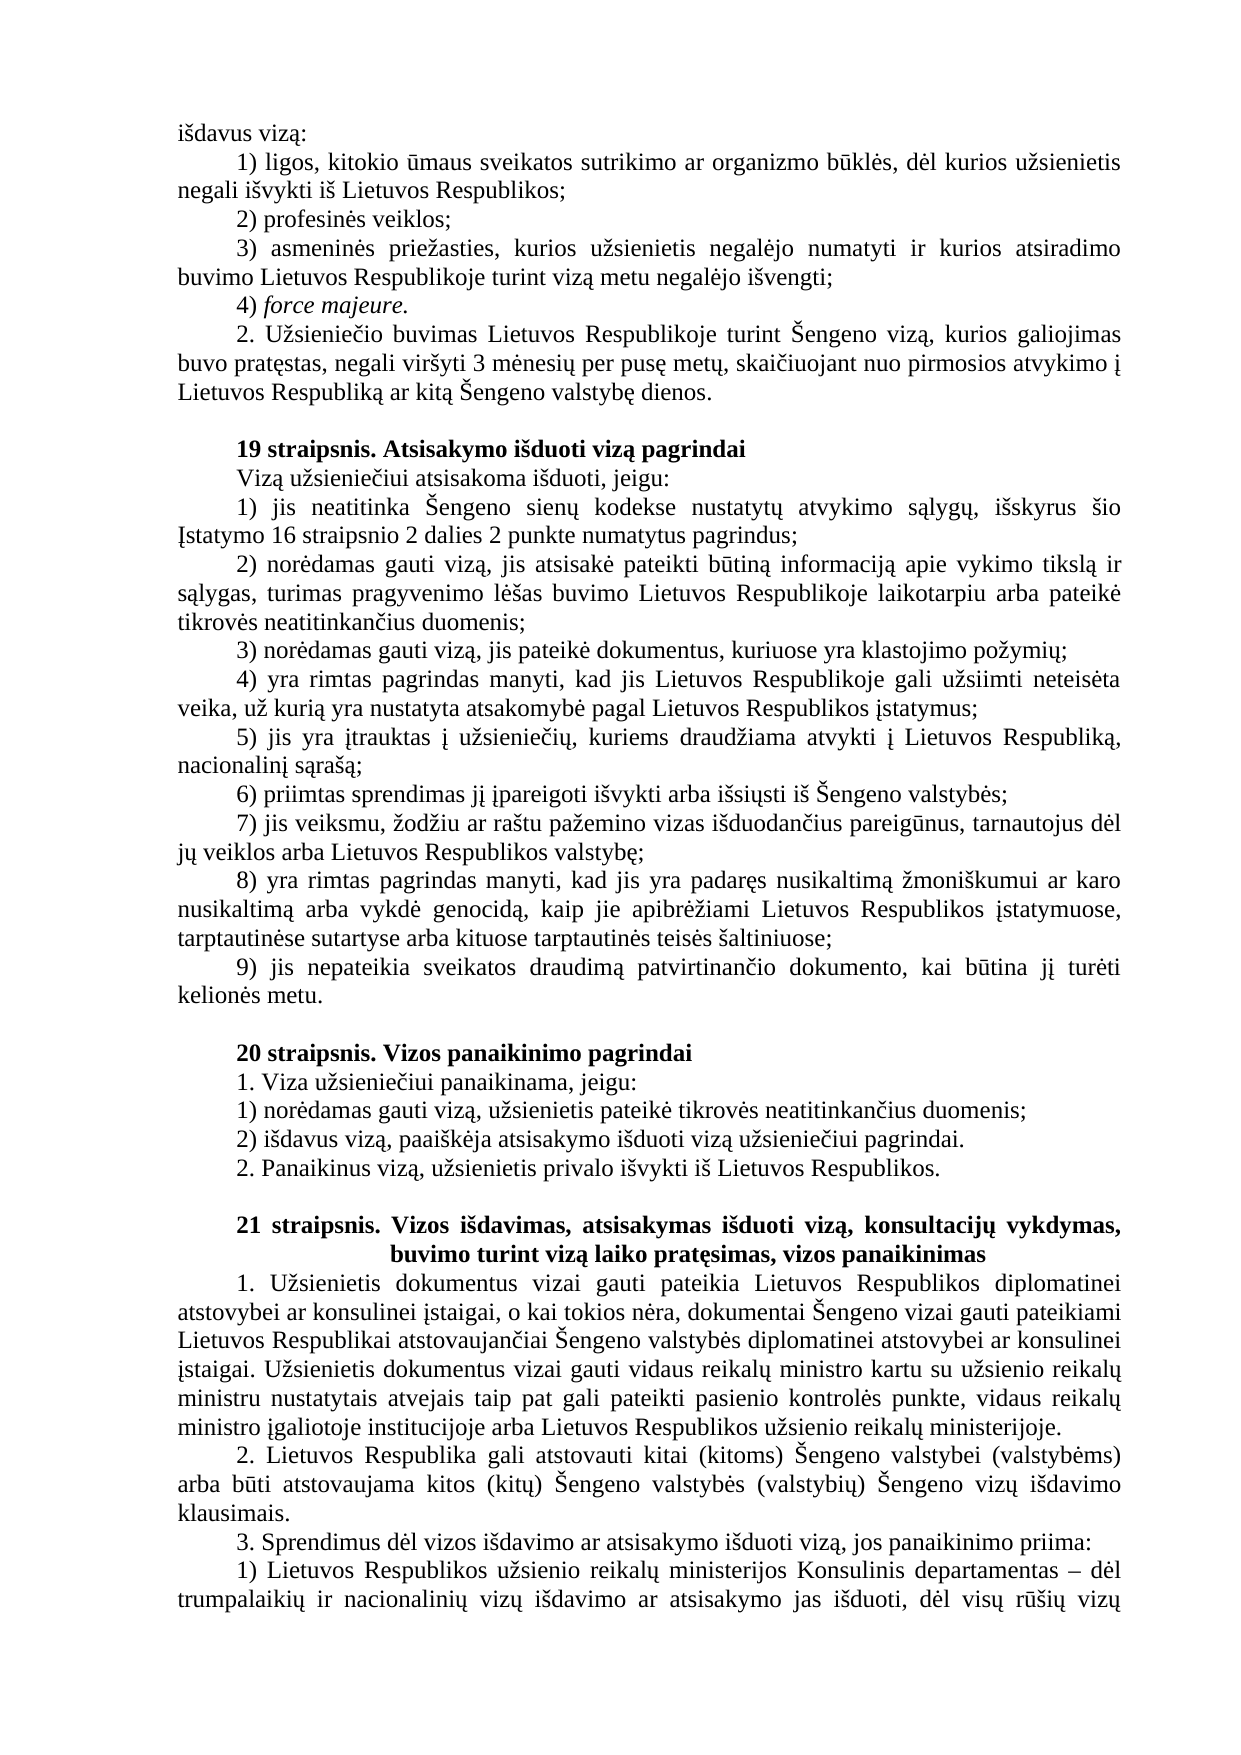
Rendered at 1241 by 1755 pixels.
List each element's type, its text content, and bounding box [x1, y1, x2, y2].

text 1) ligos, kitokio ūmaus sveikatos sutrikimo ar organizmo būklės, dėl kurios užsienietis negali išvykti iš Lietuvos Respublikos; [177, 147, 1122, 204]
text 20 straipsnis. Vizos panaikinimo pagrindai [177, 1038, 1122, 1067]
text 2. Užsieniečio buvimas Lietuvos Respublikoje turint Šengeno vizą, kurios galiojimas buvo pratęstas, negali viršyti 3 mėnesių per pusę metų, skaičiuojant nuo pirmosios atvykimo į Lietuvos Respubliką ar kitą Šengeno valstybę dienos. [177, 319, 1122, 406]
text 2) norėdamas gauti vizą, jis atsisakė pateikti būtiną informaciją apie vykimo tikslą ir sąlygas, turimas pragyvenimo lėšas buvimo Lietuvos Respublikoje laikotarpiu arba pateikė tikrovės neatitinkančius duomenis; [177, 549, 1122, 636]
text 4) force majeure. [177, 291, 1122, 319]
text 21 straipsnis. Vizos išdavimas, atsisakymas išduoti vizą, konsultacijų vykdymas, buvimo turint vizą laiko pratęsimas, vizos panaikinimas [236, 1211, 1122, 1268]
text 1) norėdamas gauti vizą, užsienietis pateikė tikrovės neatitinkančius duomenis; [177, 1096, 1122, 1124]
text 3) asmeninės priežasties, kurios užsienietis negalėjo numatyti ir kurios atsiradimo buvimo Lietuvos Respublikoje turint vizą metu negalėjo išvengti; [177, 233, 1122, 291]
text 8) yra rimtas pagrindas manyti, kad jis yra padaręs nusikaltimą žmoniškumui ar karo nusikaltimą arba vykdė genocidą, kaip jie apibrėžiami Lietuvos Respublikos įstatymuose, tarptautinėse sutartyse arba kituose tarptautinės teisės šaltiniuose; [177, 866, 1122, 952]
text 1) jis neatitinka Šengeno sienų kodekse nustatytų atvykimo sąlygų, išskyrus šio Įstatymo 16 straipsnio 2 dalies 2 punkte numatytus pagrindus; [177, 492, 1122, 549]
text 2) profesinės veiklos; [177, 204, 1122, 233]
text 3. Sprendimus dėl vizos išdavimo ar atsisakymo išduoti vizą, jos panaikinimo priima: [177, 1527, 1122, 1556]
text 1. Viza užsieniečiui panaikinama, jeigu: [177, 1067, 1122, 1096]
text 5) jis yra įtrauktas į užsieniečių, kuriems draudžiama atvykti į Lietuvos Respubliką, nacionalinį sąrašą; [177, 722, 1122, 779]
text 4) yra rimtas pagrindas manyti, kad jis Lietuvos Respublikoje gali užsiimti neteisėta veika, už kurią yra nustatyta atsakomybė pagal Lietuvos Respublikos įstatymus; [177, 664, 1122, 722]
text 7) jis veiksmu, žodžiu ar raštu pažemino vizas išduodančius pareigūnus, tarnautojus dėl jų veiklos arba Lietuvos Respublikos valstybę; [177, 808, 1122, 866]
text išdavus vizą: [177, 118, 1122, 147]
text 1) Lietuvos Respublikos užsienio reikalų ministerijos Konsulinis departamentas – dėl trumpalaikių ir nacionalinių vizų išdavimo ar atsisakymo jas išduoti, dėl visų rūšių vizų [177, 1556, 1122, 1613]
text 2. Panaikinus vizą, užsienietis privalo išvykti iš Lietuvos Respublikos. [177, 1153, 1122, 1182]
text 6) priimtas sprendimas jį įpareigoti išvykti arba išsiųsti iš Šengeno valstybės; [177, 779, 1122, 808]
text 9) jis nepateikia sveikatos draudimą patvirtinančio dokumento, kai būtina jį turėti kelionės metu. [177, 952, 1122, 1009]
text 3) norėdamas gauti vizą, jis pateikė dokumentus, kuriuose yra klastojimo požymių; [177, 636, 1122, 664]
text 1. Užsienietis dokumentus vizai gauti pateikia Lietuvos Respublikos diplomatinei atstovybei ar konsulinei įstaigai, o kai tokios nėra, dokumentai Šengeno vizai gauti pateikiami Lietuvos Respublikai atstovaujančiai Šengeno valstybės diplomatinei atstovybei ar konsulinei įstaigai. Užsienietis dokumentus vizai gauti vidaus reikalų ministro kartu su užsienio reikalų ministru nustatytais atvejais taip pat gali pateikti pasienio kontrolės punkte, vidaus reikalų ministro įgaliotoje institucijoje arba Lietuvos Respublikos užsienio reikalų ministerijoje. [177, 1268, 1122, 1441]
text Vizą užsieniečiui atsisakoma išduoti, jeigu: [177, 463, 1122, 492]
text 19 straipsnis. Atsisakymo išduoti vizą pagrindai [177, 434, 1122, 463]
text 2. Lietuvos Respublika gali atstovauti kitai (kitoms) Šengeno valstybei (valstybėms) arba būti atstovaujama kitos (kitų) Šengeno valstybės (valstybių) Šengeno vizų išdavimo klausimais. [177, 1441, 1122, 1527]
text 2) išdavus vizą, paaiškėja atsisakymo išduoti vizą užsieniečiui pagrindai. [177, 1124, 1122, 1153]
